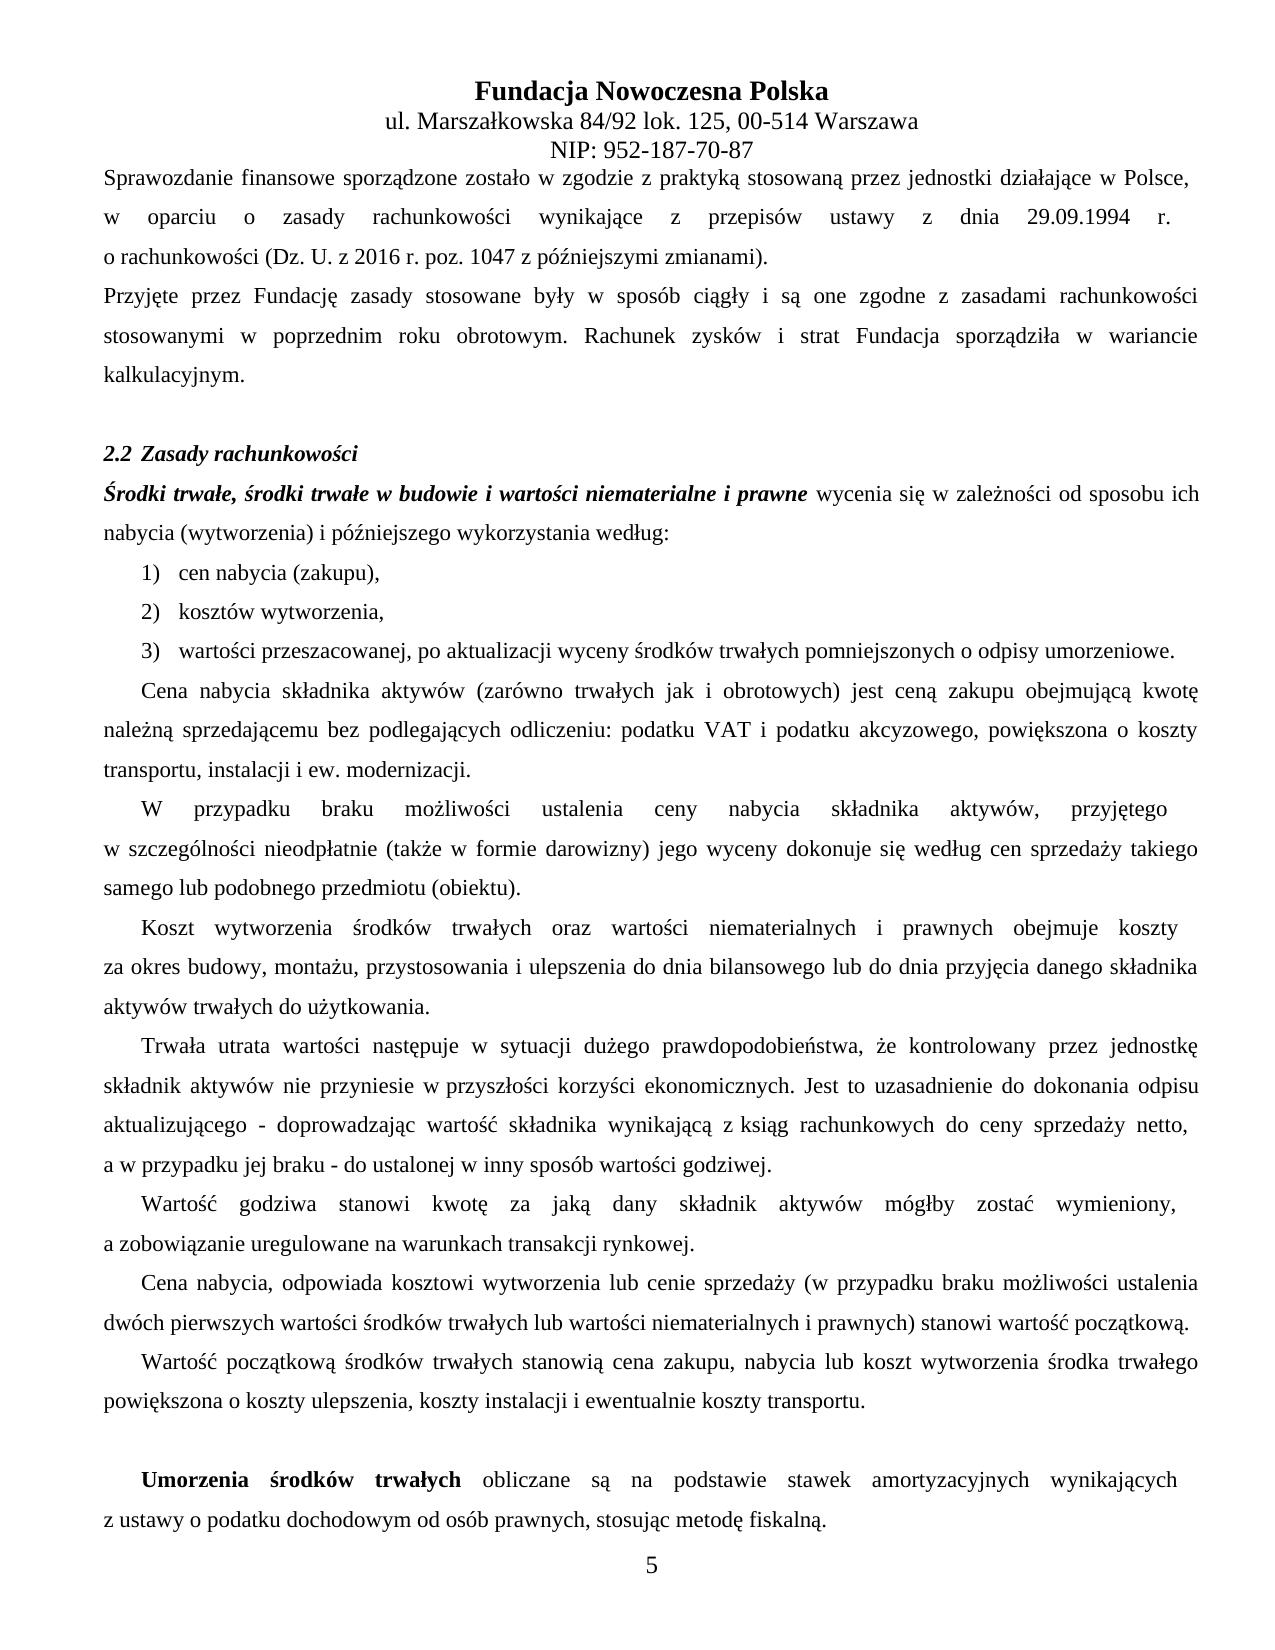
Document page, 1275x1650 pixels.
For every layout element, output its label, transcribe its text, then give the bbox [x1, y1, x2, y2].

text Środki trwałe, środki trwałe w budowie i wartości niematerialne i prawne wycenia się w zależności od sposobu ich nabycia (wytworzenia) i późniejszego wykorzystania według: [103, 479, 1200, 545]
text Wartość godziwa stanowi kwotę za jaką dany składnik aktywów mógłby zostać wymieniony, a zobowiązanie uregulowane na warunkach transakcji rynkowej. [103, 1190, 1200, 1256]
list wartości przeszacowanej, po aktualizacji wyceny środków trwałych pomniejszonych o odpisy umorzeniowe. [141, 637, 1200, 664]
text Cena nabycia, odpowiada kosztowi wytworzenia lub cenie sprzedaży (w przypadku braku możliwości ustalenia dwóch pierwszych wartości środków trwałych lub wartości niematerialnych i prawnych) stanowi wartość początkową. [103, 1269, 1200, 1335]
text Wartość początkową środków trwałych stanowią cena zakupu, nabycia lub koszt wytworzenia środka trwałego powiększona o koszty ulepszenia, koszty instalacji i ewentualnie koszty transportu. [103, 1348, 1200, 1414]
list kosztów wytworzenia, [141, 598, 1200, 624]
text Sprawozdanie finansowe sporządzone zostało w zgodzie z praktyką stosowaną przez jednostki działające w Polsce, w oparciu o zasady rachunkowości wynikające z przepisów ustawy z dnia 29.09.1994 r. o rachunkowości (Dz. U. z 2016 r. poz. 1047 z późniejszymi zmianami). [103, 164, 1200, 269]
text Trwała utrata wartości następuje w sytuacji dużego prawdopodobieństwa, że kontrolowany przez jednostkę składnik aktywów nie przyniesie w przyszłości korzyści ekonomicznych. Jest to uzasadnienie do dokonania odpisu aktualizującego - doprowadzając wartość składnika wynikającą z ksiąg rachunkowych do ceny sprzedaży netto, a w przypadku jej braku - do ustalonej w inny sposób wartości godziwej. [103, 1032, 1200, 1177]
text W przypadku braku możliwości ustalenia ceny nabycia składnika aktywów, przyjętego w szczególności nieodpłatnie (także w formie darowizny) jego wyceny dokonuje się według cen sprzedaży takiego samego lub podobnego przedmiotu (obiektu). [103, 795, 1200, 901]
list cen nabycia (zakupu), [141, 558, 1200, 585]
text Koszt wytworzenia środków trwałych oraz wartości niematerialnych i prawnych obejmuje koszty za okres budowy, montażu, przystosowania i ulepszenia do dnia bilansowego lub do dnia przyjęcia danego składnika aktywów trwałych do użytkowania. [103, 914, 1200, 1019]
text Przyjęte przez Fundację zasady stosowane były w sposób ciągły i są one zgodne z zasadami rachunkowości stosowanymi w poprzednim roku obrotowym. Rachunek zysków i strat Fundacja sporządziła w wariancie kalkulacyjnym. [103, 282, 1200, 387]
text Umorzenia środków trwałych obliczane są na podstawie stawek amortyzacyjnych wynikających z ustawy o podatku dochodowym od osób prawnych, stosując metodę fiskalną. [103, 1467, 1200, 1532]
list Zasady rachunkowości [103, 440, 1200, 466]
text Cena nabycia składnika aktywów (zarówno trwałych jak i obrotowych) jest ceną zakupu obejmującą kwotę należną sprzedającemu bez podlegających odliczeniu: podatku VAT i podatku akcyzowego, powiększona o koszty transportu, instalacji i ew. modernizacji. [103, 677, 1200, 782]
